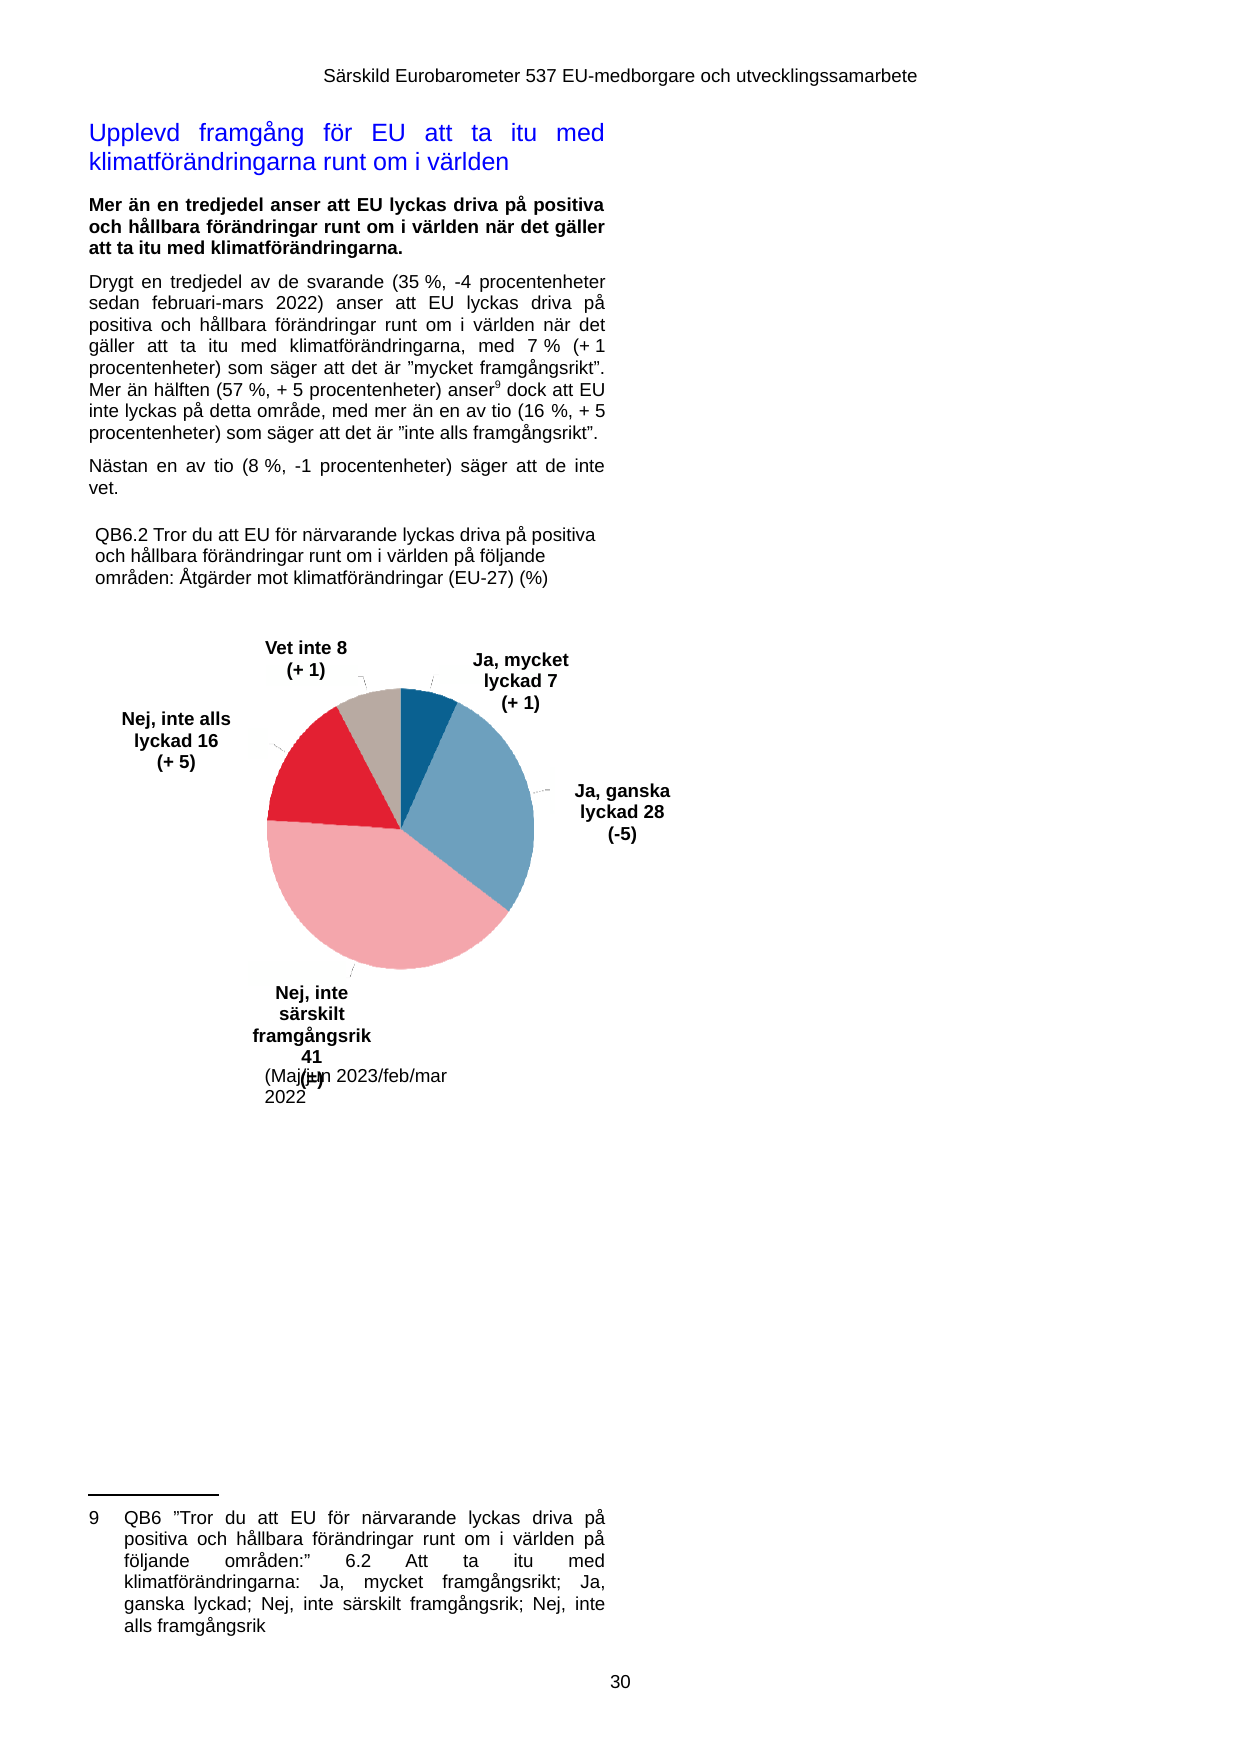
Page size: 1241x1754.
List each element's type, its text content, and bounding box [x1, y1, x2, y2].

text Drygt en tredjedel av de svarande (35 %, -4 procentenheter sedan februari-mars 2022) anser att EU lyckas driva på positiva och hållbara förändringar runt om i världen när det gäller att ta itu med klimatförändringarna, med 7 % (+ 1 procentenheter) som säger att det är ”mycket framgångsrikt”. Mer än hälften (57 %, + 5 procentenheter) anser dock att EU inte lyckas på detta område, med mer än en av tio (16 %, + 5 procentenheter) som säger att det är ”inte alls framgångsrikt”. [88, 271, 605, 443]
subtitle 3. Upplevd framgång för EU att ta itu med klimatförändringarna runt om i världen [88, 118, 605, 176]
picture [248, 665, 555, 986]
text Nästan en av tio (8 %, -1 procentenheter) säger att de inte vet. [88, 455, 605, 498]
text Mer än en tredjedel anser att EU lyckas driva på positiva och hållbara förändringar runt om i världen när det gäller att ta itu med klimatförändringarna. [88, 194, 605, 259]
text QB6 ”Tror du att EU för närvarande lyckas driva på positiva och hållbara förändringar runt om i världen på följande områden:” 6.2 Att ta itu med klimatförändringarna: Ja, mycket framgångsrikt; Ja, ganska lyckad; Nej, inte särskilt framgångsrik; Nej, inte alls framgångsrik [88, 1507, 605, 1636]
